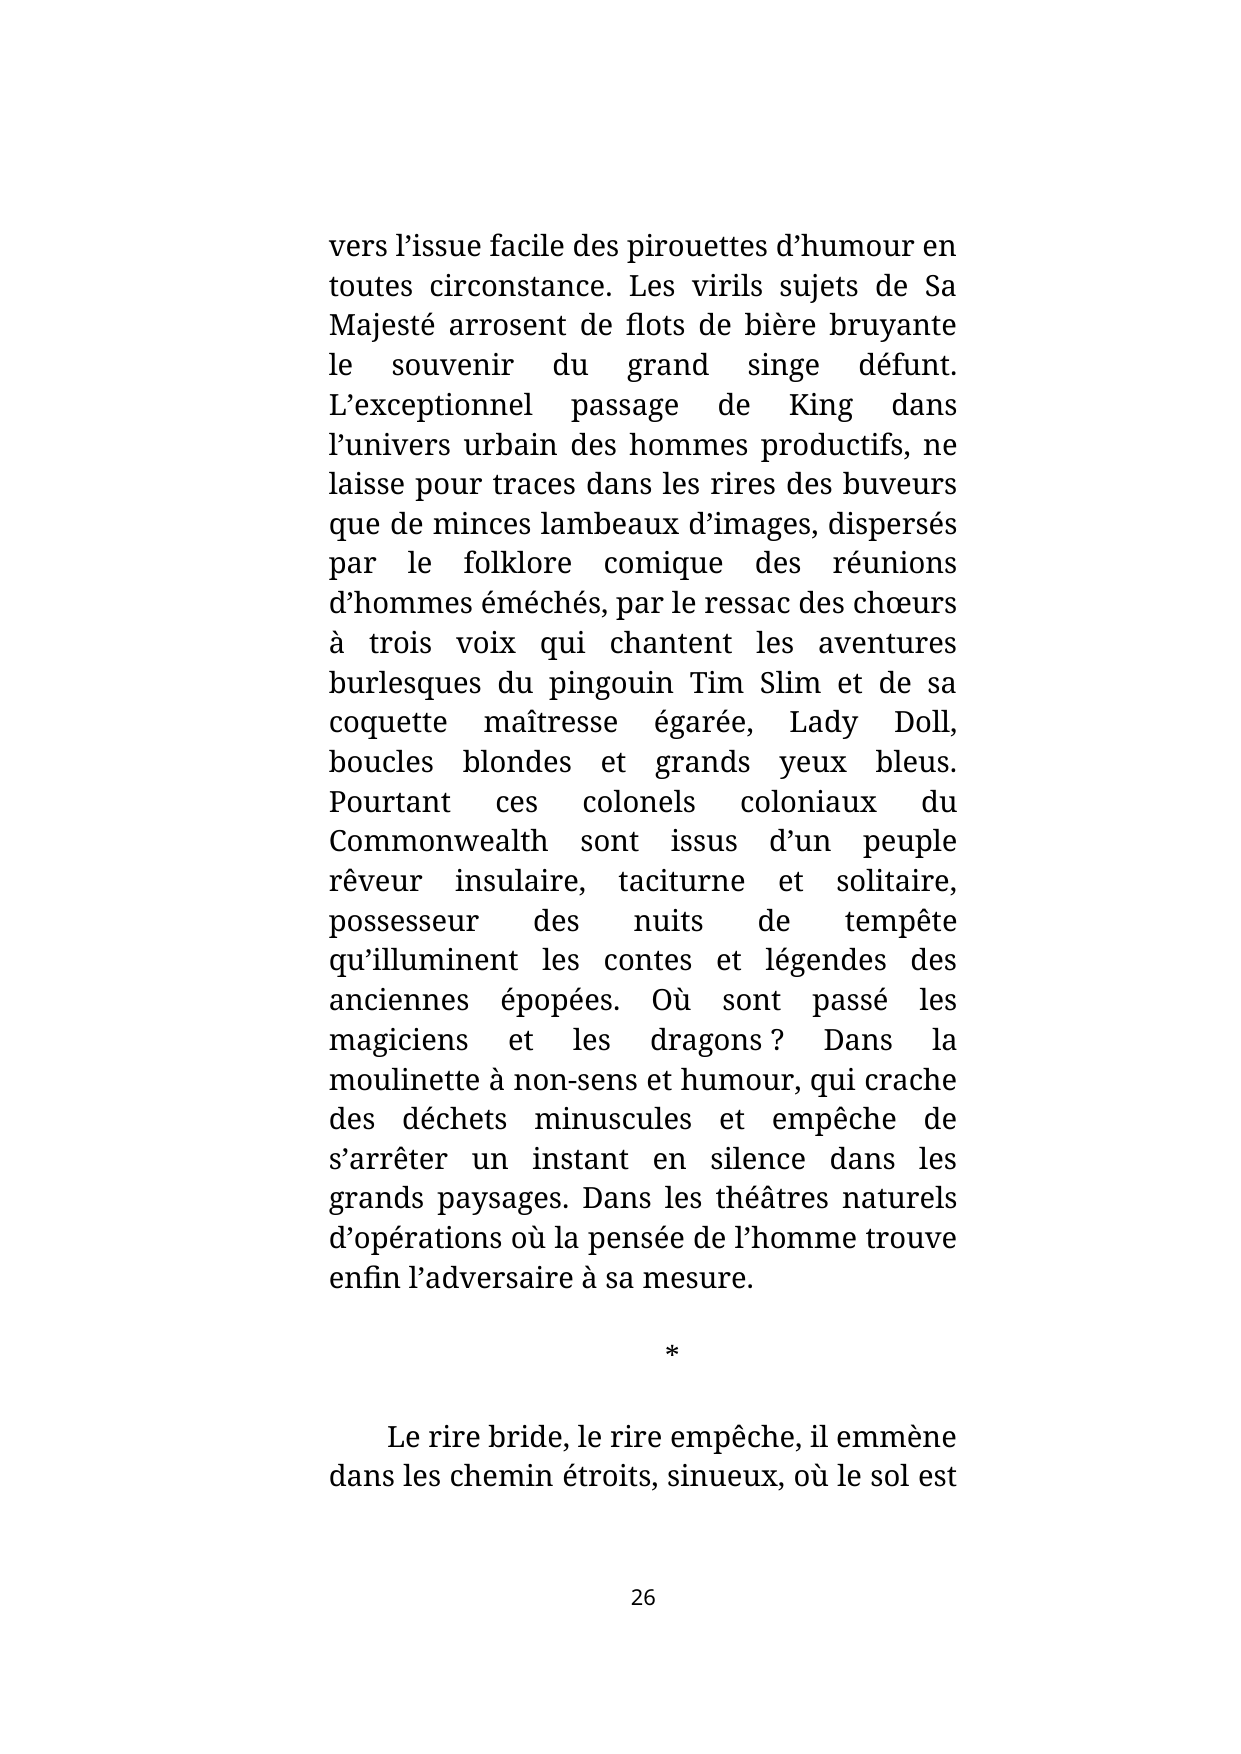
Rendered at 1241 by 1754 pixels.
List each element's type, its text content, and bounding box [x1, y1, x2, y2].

text vers l’issue facile des pirouettes d’humour en toutes circonstance. Les virils sujets de Sa Majesté arrosent de flots de bière bruyante le souvenir du grand singe défunt. L’exceptionnel passage de King dans l’univers urbain des hommes productifs, ne laisse pour traces dans les rires des buveurs que de minces lambeaux d’images, dispersés par le folklore comique des réunions d’hommes éméchés, par le ressac des chœurs à trois voix qui chantent les aventures burlesques du pingouin Tim Slim et de sa coquette maîtresse égarée, Lady Doll, boucles blondes et grands yeux bleus. Pourtant ces colonels coloniaux du Commonwealth sont issus d’un peuple rêveur insulaire, taciturne et solitaire, possesseur des nuits de tempête qu’illuminent les contes et légendes des anciennes épopées. Où sont passé les magiciens et les dragons ? Dans la moulinette à non-sens et humour, qui crache des déchets minuscules et empêche de s’arrêter un instant en silence dans les grands paysages. Dans les théâtres naturels d’opérations où la pensée de l’homme trouve enfin l’adversaire à sa mesure. [328, 225, 958, 1297]
text Le rire bride, le rire empêche, il emmène dans les chemin étroits, sinueux, où le sol est [328, 1416, 958, 1495]
text * [328, 1337, 958, 1376]
